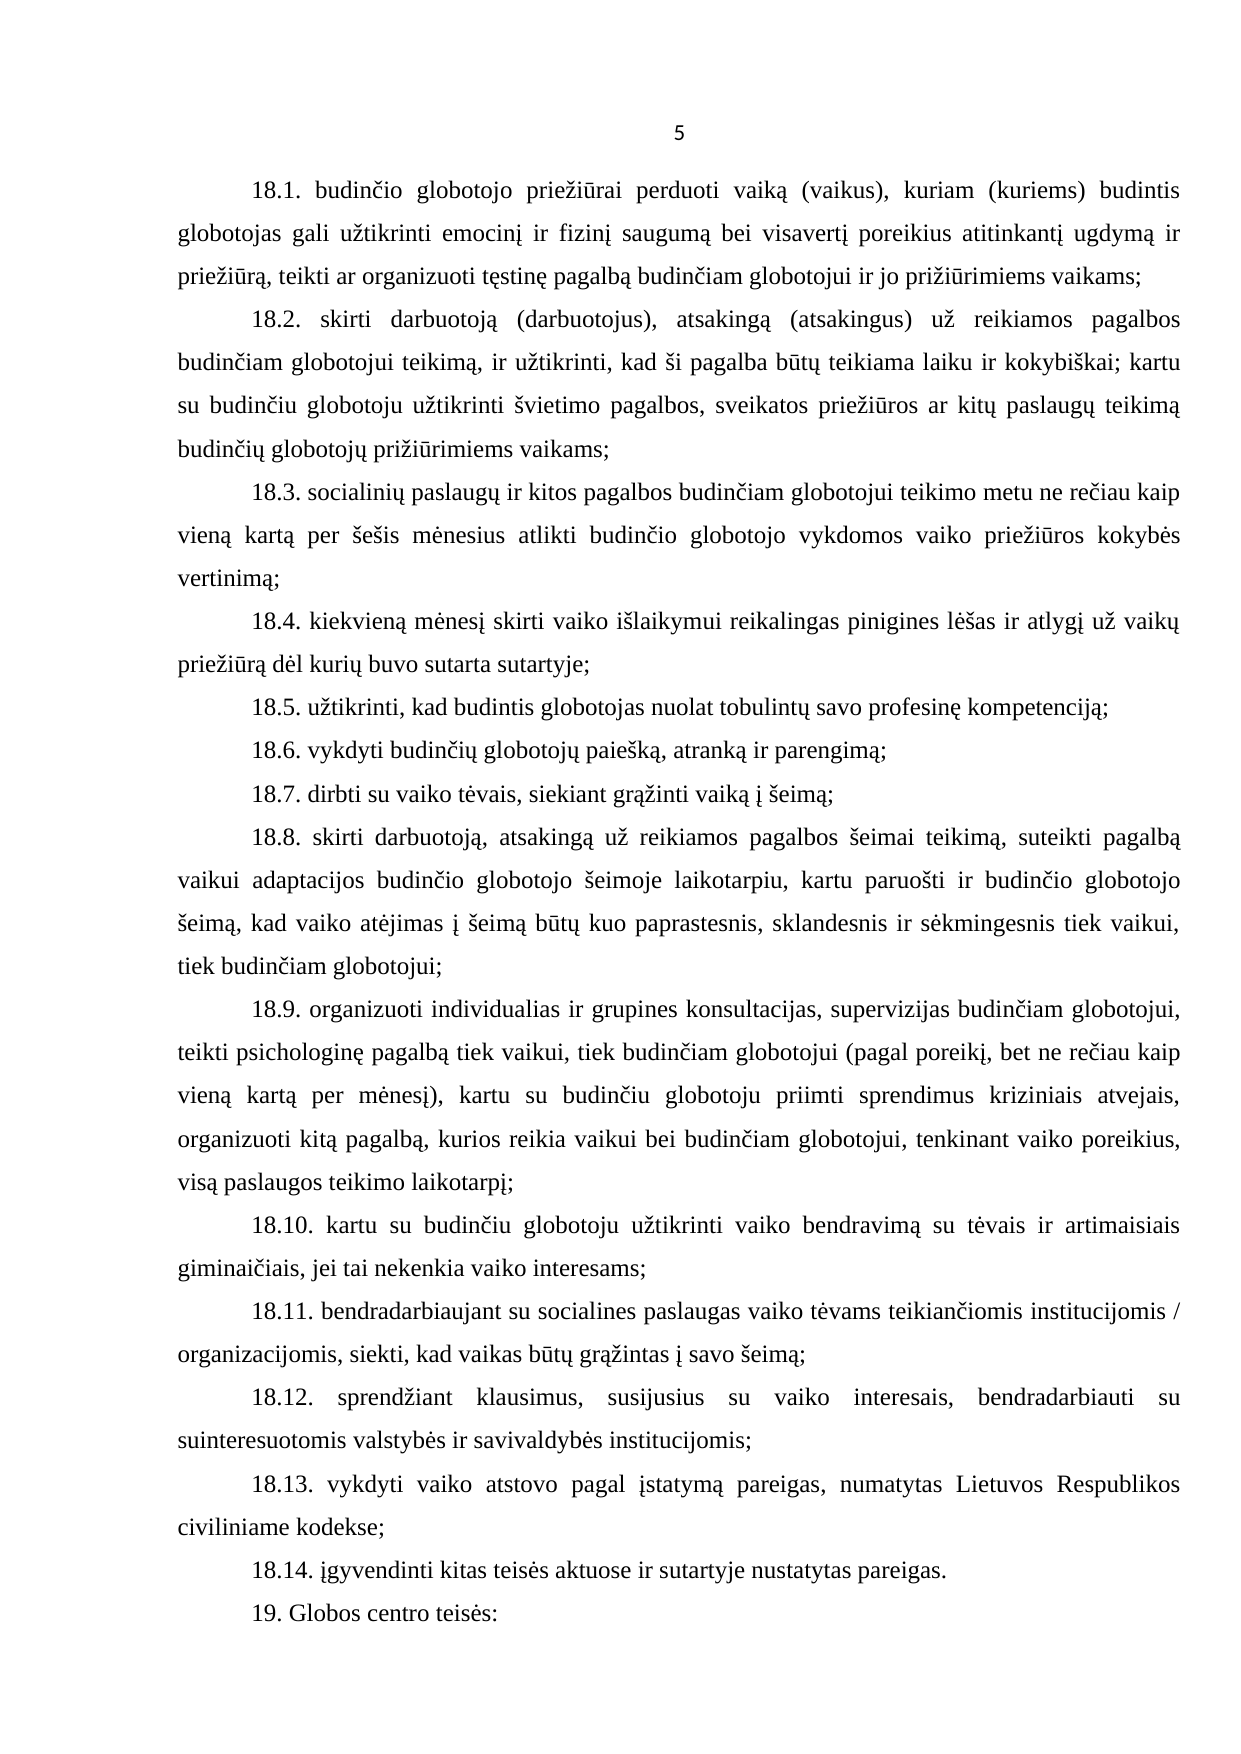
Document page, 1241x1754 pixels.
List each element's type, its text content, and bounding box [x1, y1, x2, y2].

text 18.8. skirti darbuotoją, atsakingą už reikiamos pagalbos šeimai teikimą, suteikti pagalbą vaikui adaptacijos budinčio globotojo šeimoje laikotarpiu, kartu paruošti ir budinčio globotojo šeimą, kad vaiko atėjimas į šeimą būtų kuo paprastesnis, sklandesnis ir sėkmingesnis tiek vaikui, tiek budinčiam globotojui; [177, 822, 1181, 980]
text 19. Globos centro teisės: [177, 1598, 1181, 1627]
text 18.3. socialinių paslaugų ir kitos pagalbos budinčiam globotojui teikimo metu ne rečiau kaip vieną kartą per šešis mėnesius atlikti budinčio globotojo vykdomos vaiko priežiūros kokybės vertinimą; [177, 477, 1181, 592]
text 18.10. kartu su budinčiu globotoju užtikrinti vaiko bendravimą su tėvais ir artimaisiais giminaičiais, jei tai nekenkia vaiko interesams; [177, 1210, 1181, 1282]
text 18.7. dirbti su vaiko tėvais, siekiant grąžinti vaiką į šeimą; [177, 779, 1181, 807]
text 18.2. skirti darbuotoją (darbuotojus), atsakingą (atsakingus) už reikiamos pagalbos budinčiam globotojui teikimą, ir užtikrinti, kad ši pagalba būtų teikiama laiku ir kokybiškai; kartu su budinčiu globotoju užtikrinti švietimo pagalbos, sveikatos priežiūros ar kitų paslaugų teikimą budinčių globotojų prižiūrimiems vaikams; [177, 304, 1181, 462]
text 18.13. vykdyti vaiko atstovo pagal įstatymą pareigas, numatytas Lietuvos Respublikos civiliniame kodekse; [177, 1469, 1181, 1541]
text 18.6. vykdyti budinčių globotojų paiešką, atranką ir parengimą; [177, 736, 1181, 764]
text 18.12. sprendžiant klausimus, susijusius su vaiko interesais, bendradarbiauti su suinteresuotomis valstybės ir savivaldybės institucijomis; [177, 1382, 1181, 1454]
text 18.4. kiekvieną mėnesį skirti vaiko išlaikymui reikalingas pinigines lėšas ir atlygį už vaikų priežiūrą dėl kurių buvo sutarta sutartyje; [177, 606, 1181, 678]
text 18.9. organizuoti individualias ir grupines konsultacijas, supervizijas budinčiam globotojui, teikti psichologinę pagalbą tiek vaikui, tiek budinčiam globotojui (pagal poreikį, bet ne rečiau kaip vieną kartą per mėnesį), kartu su budinčiu globotoju priimti sprendimus kriziniais atvejais, organizuoti kitą pagalbą, kurios reikia vaikui bei budinčiam globotojui, tenkinant vaiko poreikius, visą paslaugos teikimo laikotarpį; [177, 994, 1181, 1196]
text 18.1. budinčio globotojo priežiūrai perduoti vaiką (vaikus), kuriam (kuriems) budintis globotojas gali užtikrinti emocinį ir fizinį saugumą bei visavertį poreikius atitinkantį ugdymą ir priežiūrą, teikti ar organizuoti tęstinę pagalbą budinčiam globotojui ir jo prižiūrimiems vaikams; [177, 175, 1181, 290]
text 18.14. įgyvendinti kitas teisės aktuose ir sutartyje nustatytas pareigas. [177, 1555, 1181, 1584]
text 18.11. bendradarbiaujant su socialines paslaugas vaiko tėvams teikiančiomis institucijomis / organizacijomis, siekti, kad vaikas būtų grąžintas į savo šeimą; [177, 1296, 1181, 1368]
text 18.5. užtikrinti, kad budintis globotojas nuolat tobulintų savo profesinę kompetenciją; [177, 692, 1181, 721]
